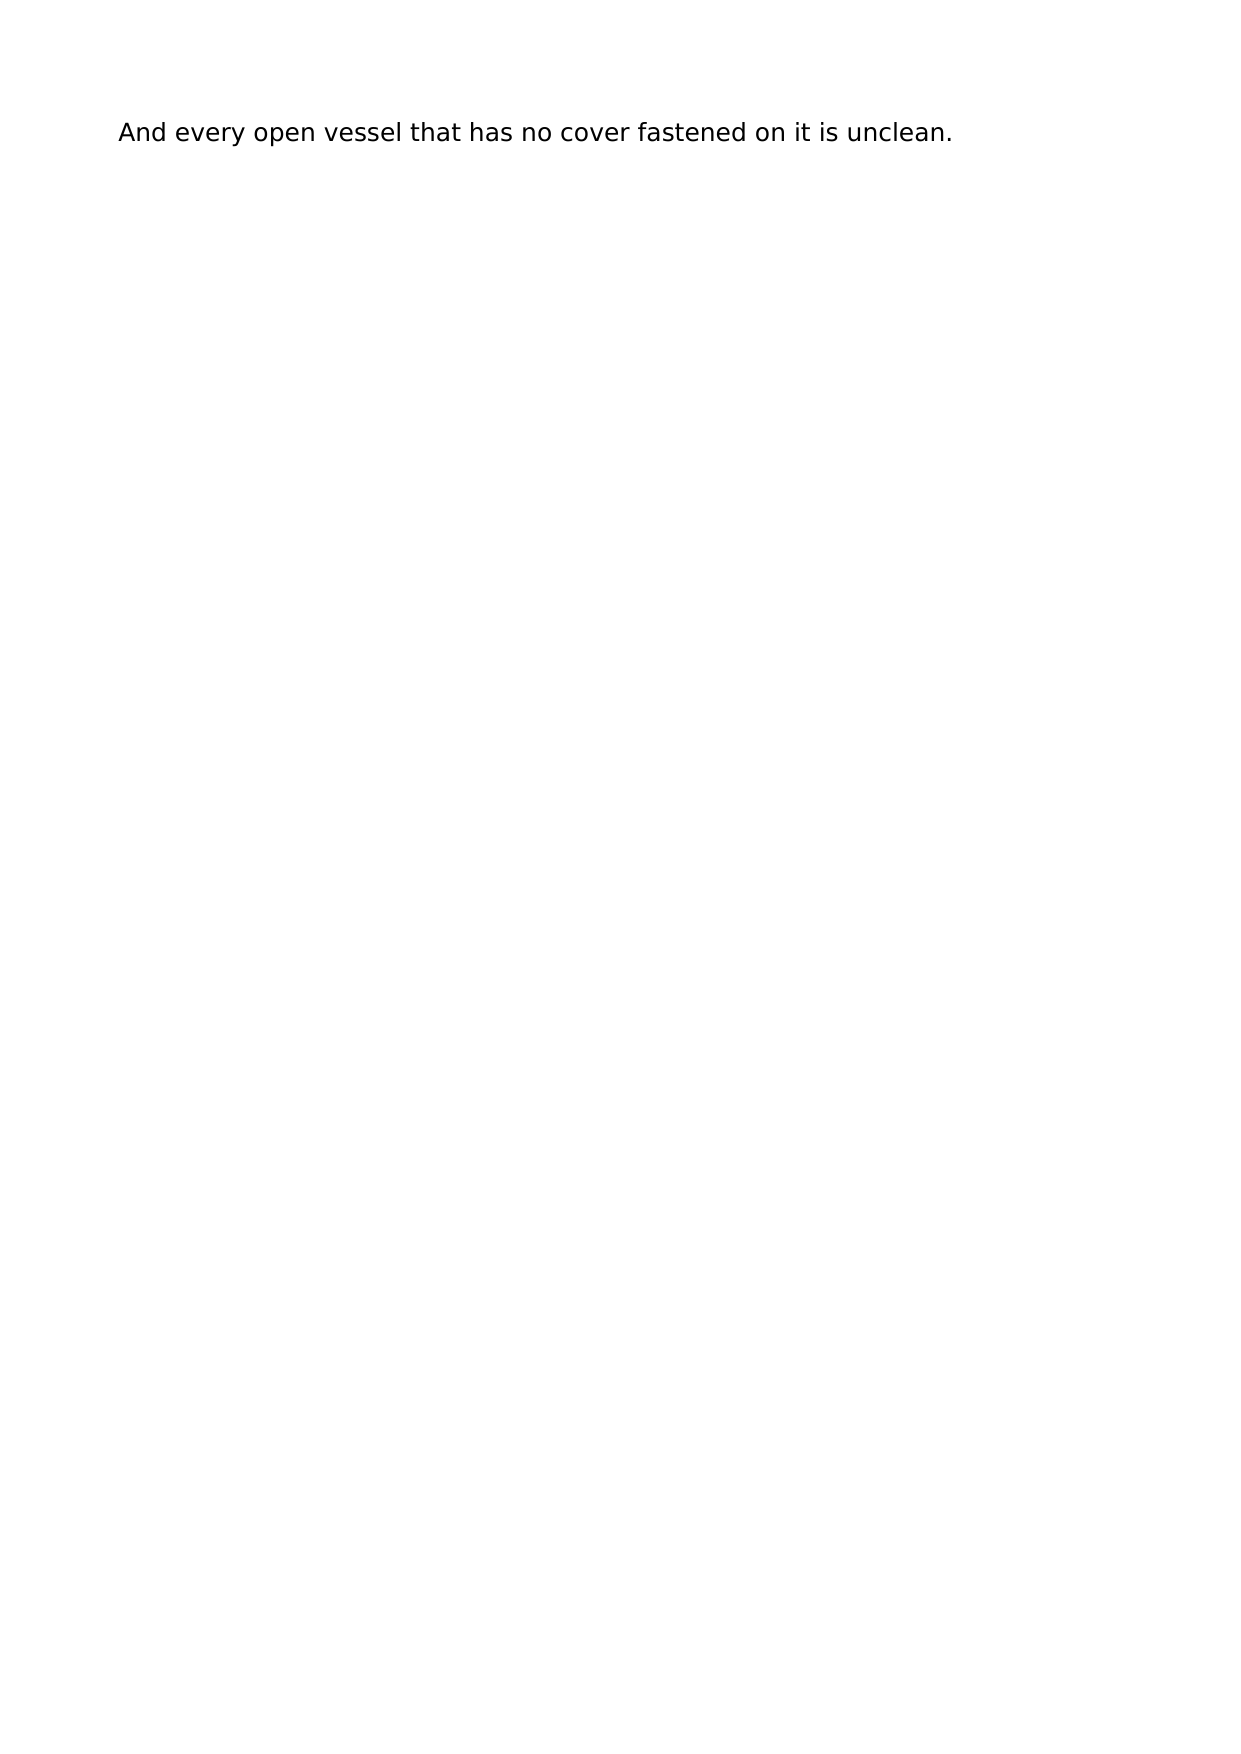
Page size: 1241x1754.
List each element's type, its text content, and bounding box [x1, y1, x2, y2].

text And every open vessel that has no cover fastened on it is unclean. [118, 118, 1122, 147]
